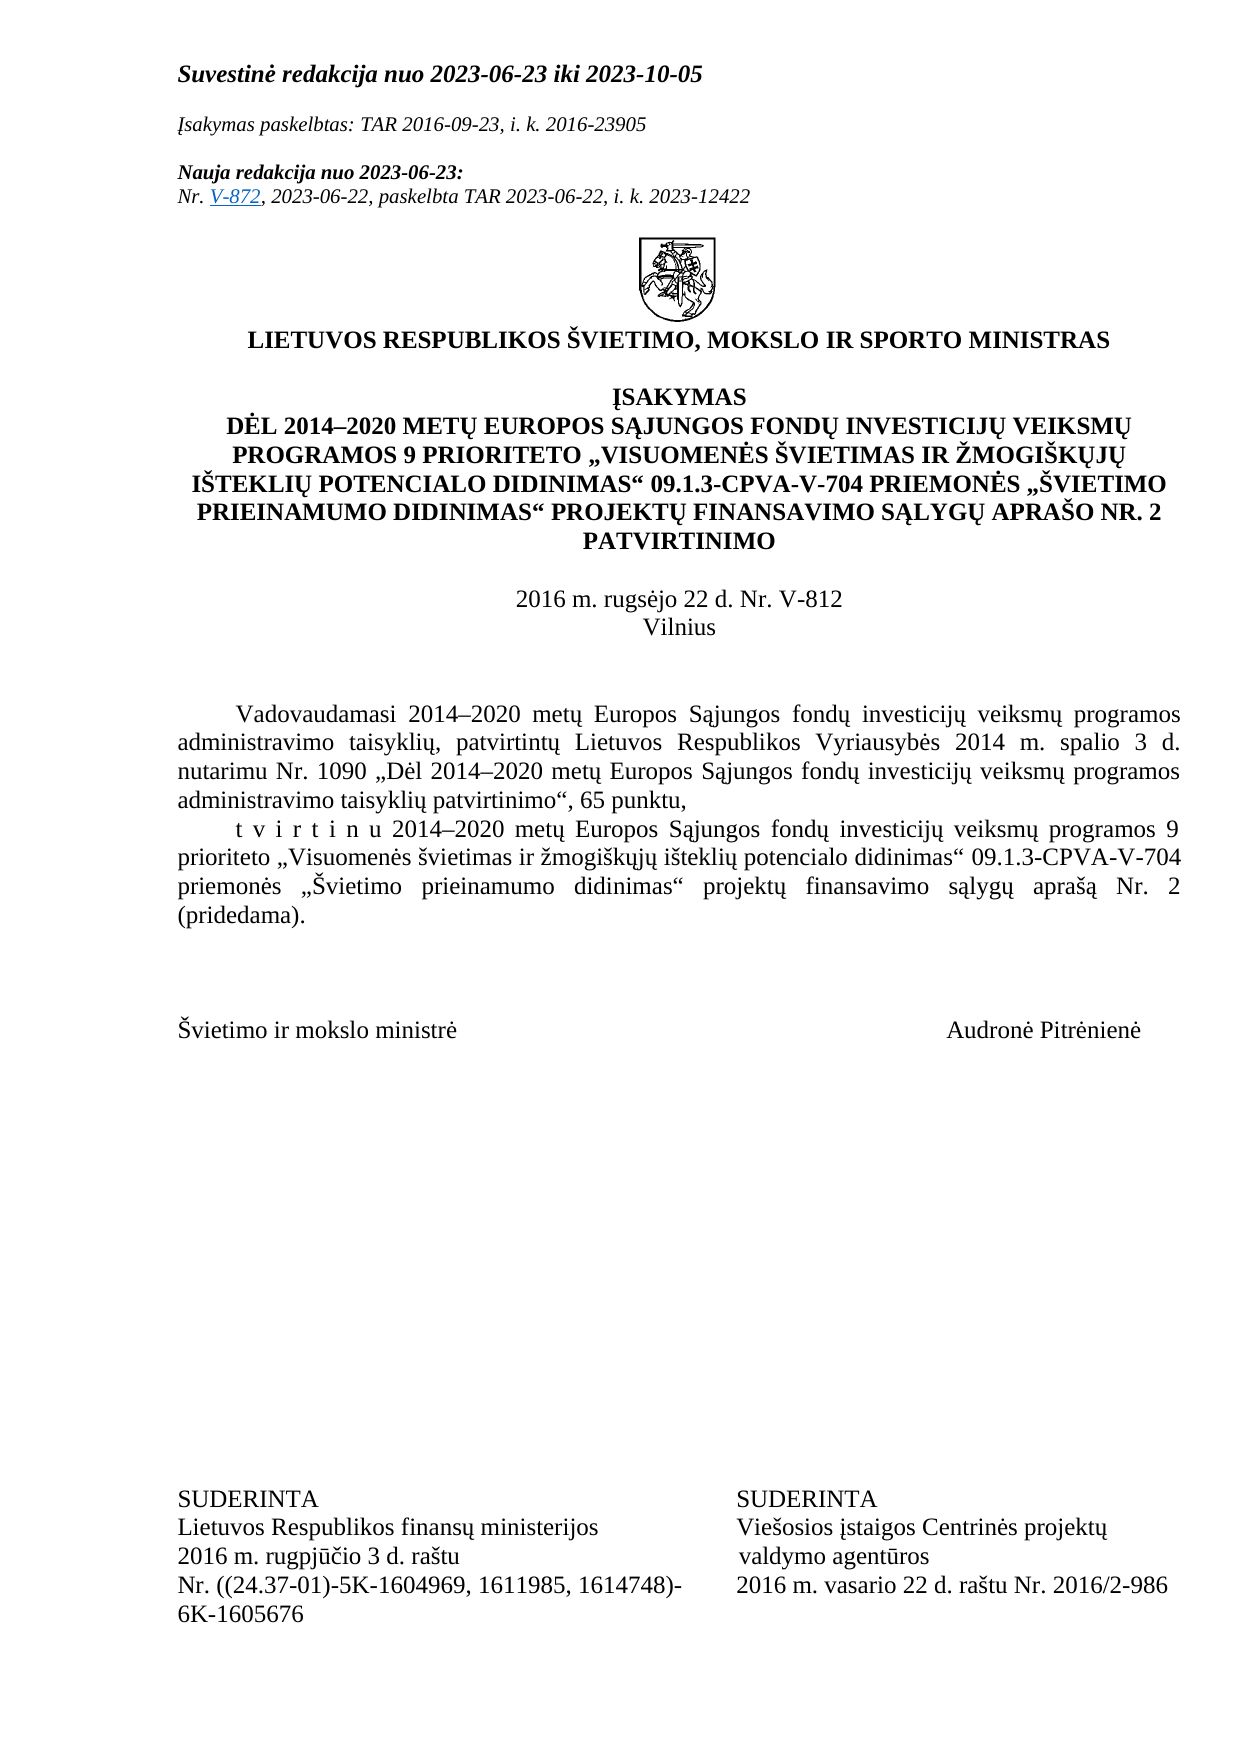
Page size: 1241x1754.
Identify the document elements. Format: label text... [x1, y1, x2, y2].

text SUDERINTA SUDERINTA [177, 1484, 1181, 1512]
text Nr. ((24.37-01)-5K-1604969, 1611985, 1614748)- 2016 m. vasario 22 d. raštu Nr. 2016/2-986 [177, 1570, 1181, 1599]
text Lietuvos Respublikos finansų ministerijos Viešosios įstaigos Centrinės projektų [177, 1512, 1181, 1541]
text Vadovaudamasi 2014–2020 metų Europos Sąjungos fondų investicijų veiksmų programos administravimo taisyklių, patvirtintų Lietuvos Respublikos Vyriausybės 2014 m. spalio 3 d. nutarimu Nr. 1090 „Dėl 2014–2020 metų Europos Sąjungos fondų investicijų veiksmų programos administravimo taisyklių patvirtinimo“, 65 punktu, [177, 699, 1181, 814]
text 6K-1605676 [177, 1599, 1181, 1627]
text ĮSAKYMAS [177, 382, 1181, 411]
text Įsakymas paskelbtas: TAR 2016-09-23, i. k. 2016-23905 [177, 112, 1181, 136]
text Švietimo ir mokslo ministrė Audronė Pitrėnienė [177, 1015, 1181, 1044]
text Nr. V-872, 2023-06-22, paskelbta TAR 2023-06-22, i. k. 2023-12422 [177, 184, 1181, 208]
text Nauja redakcija nuo 2023-06-23: [177, 160, 1181, 184]
text Vilnius [177, 612, 1181, 641]
text LIETUVOS RESPUBLIKOS ŠVIETIMO, MOKSLO IR SPORTO MINISTRAS [177, 325, 1181, 354]
text t v i r t i n u 2014–2020 metų Europos Sąjungos fondų investicijų veiksmų programos 9 prioriteto „Visuomenės švietimas ir žmogiškųjų išteklių potencialo didinimas“ 09.1.3-CPVA-V-704 priemonės „Švietimo prieinamumo didinimas“ projektų finansavimo sąlygų aprašą Nr. 2 (pridedama). [177, 814, 1181, 929]
text Suvestinė redakcija nuo 2023-06-23 iki 2023-10-05 [177, 59, 1181, 88]
text DĖL 2014–2020 METŲ EUROPOS SĄJUNGOS FONDŲ INVESTICIJŲ VEIKSMŲ PROGRAMOS 9 PRIORITETO „VISUOMENĖS ŠVIETIMAS IR ŽMOGIŠKŲJŲ IŠTEKLIŲ POTENCIALO DIDINIMAS“ 09.1.3-CPVA-V-704 PRIEMONĖS „ŠVIETIMO PRIEINAMUMO DIDINIMAS“ PROJEKTŲ FINANSAVIMO SĄLYGŲ APRAŠO NR. 2 PATVIRTINIMO [177, 411, 1181, 555]
text 2016 m. rugsėjo 22 d. Nr. V-812 [177, 584, 1181, 612]
text 2016 m. rugpjūčio 3 d. raštu valdymo agentūros [177, 1541, 1181, 1570]
